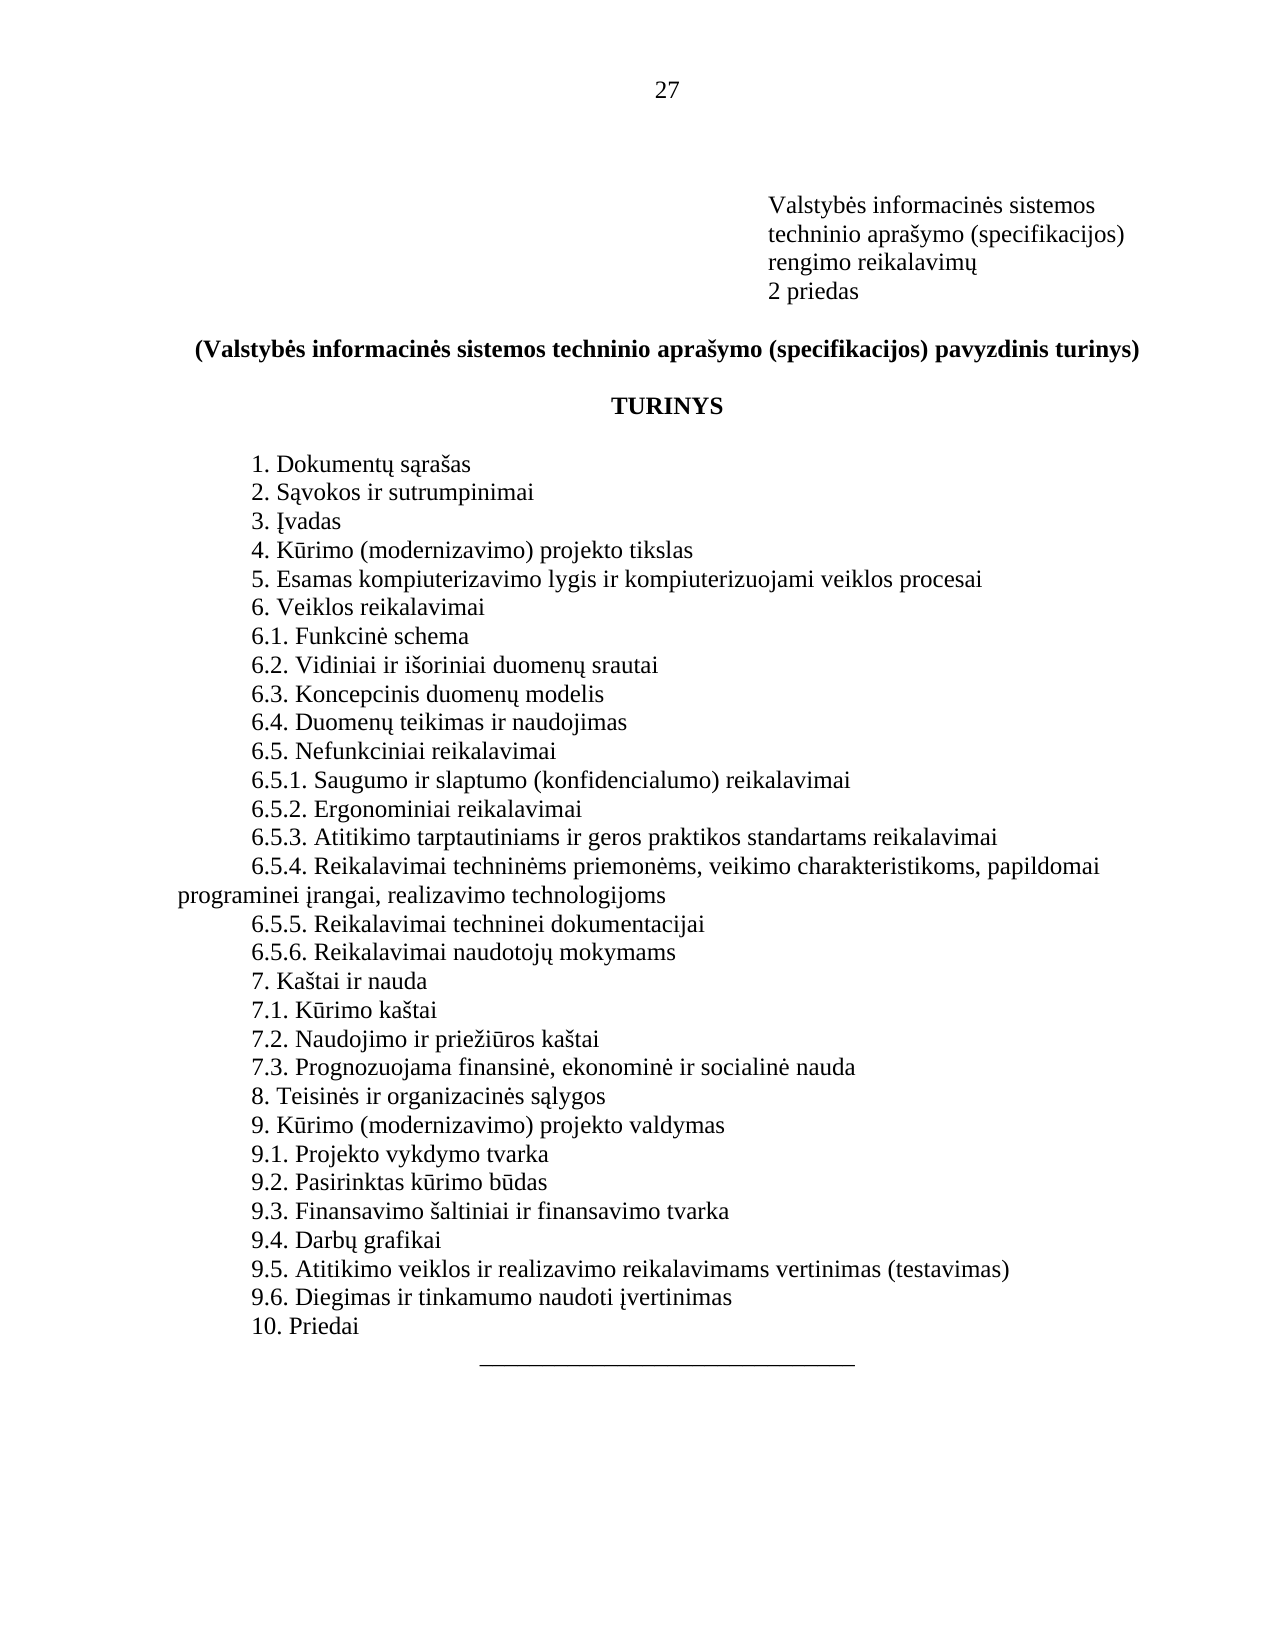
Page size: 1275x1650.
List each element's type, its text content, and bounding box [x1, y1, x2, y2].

text 8. Teisinės ir organizacinės sąlygos [177, 1081, 1157, 1110]
text 9.6. Diegimas ir tinkamumo naudoti įvertinimas [177, 1282, 1157, 1311]
text 6.5.1. Saugumo ir slaptumo (konfidencialumo) reikalavimai [177, 765, 1157, 794]
text 6.4. Duomenų teikimas ir naudojimas [177, 707, 1157, 736]
text 7.3. Prognozuojama finansinė, ekonominė ir socialinė nauda [177, 1052, 1157, 1081]
text 6.5.2. Ergonominiai reikalavimai [177, 794, 1157, 822]
text 6.1. Funkcinė schema [177, 621, 1157, 650]
text 6.3. Koncepcinis duomenų modelis [177, 679, 1157, 707]
text 7.1. Kūrimo kaštai [177, 995, 1157, 1024]
text 2. Sąvokos ir sutrumpinimai [177, 477, 1157, 506]
text ______________________________ [177, 1340, 1157, 1369]
text 3. Įvadas [177, 506, 1157, 535]
text 2 priedas [768, 276, 1157, 305]
text TURINYS [177, 391, 1157, 420]
text 9.2. Pasirinktas kūrimo būdas [177, 1167, 1157, 1196]
text 6.5.5. Reikalavimai techninei dokumentacijai [177, 909, 1157, 937]
text Valstybės informacinės sistemos techninio aprašymo (specifikacijos) rengimo reikalavimų [768, 190, 1157, 276]
text 9. Kūrimo (modernizavimo) projekto valdymas [177, 1110, 1157, 1139]
text 9.3. Finansavimo šaltiniai ir finansavimo tvarka [177, 1196, 1157, 1225]
text 1. Dokumentų sąrašas [177, 449, 1157, 477]
text 9.5. Atitikimo veiklos ir realizavimo reikalavimams vertinimas (testavimas) [177, 1254, 1157, 1282]
text (Valstybės informacinės sistemos techninio aprašymo (specifikacijos) pavyzdinis turinys) [177, 334, 1157, 362]
text 6. Veiklos reikalavimai [177, 592, 1157, 621]
text 9.1. Projekto vykdymo tvarka [177, 1139, 1157, 1167]
text 4. Kūrimo (modernizavimo) projekto tikslas [177, 535, 1157, 564]
text 5. Esamas kompiuterizavimo lygis ir kompiuterizuojami veiklos procesai [177, 564, 1157, 592]
text 9.4. Darbų grafikai [177, 1225, 1157, 1254]
text 7. Kaštai ir nauda [177, 966, 1157, 995]
text 6.5. Nefunkciniai reikalavimai [177, 736, 1157, 765]
text 6.5.4. Reikalavimai techninėms priemonėms, veikimo charakteristikoms, papildomai programinei įrangai, realizavimo technologijoms [177, 851, 1157, 909]
text 6.5.6. Reikalavimai naudotojų mokymams [177, 937, 1157, 966]
text 10. Priedai [177, 1311, 1157, 1340]
text 7.2. Naudojimo ir priežiūros kaštai [177, 1024, 1157, 1052]
text 6.5.3. Atitikimo tarptautiniams ir geros praktikos standartams reikalavimai [177, 822, 1157, 851]
text 6.2. Vidiniai ir išoriniai duomenų srautai [177, 650, 1157, 679]
